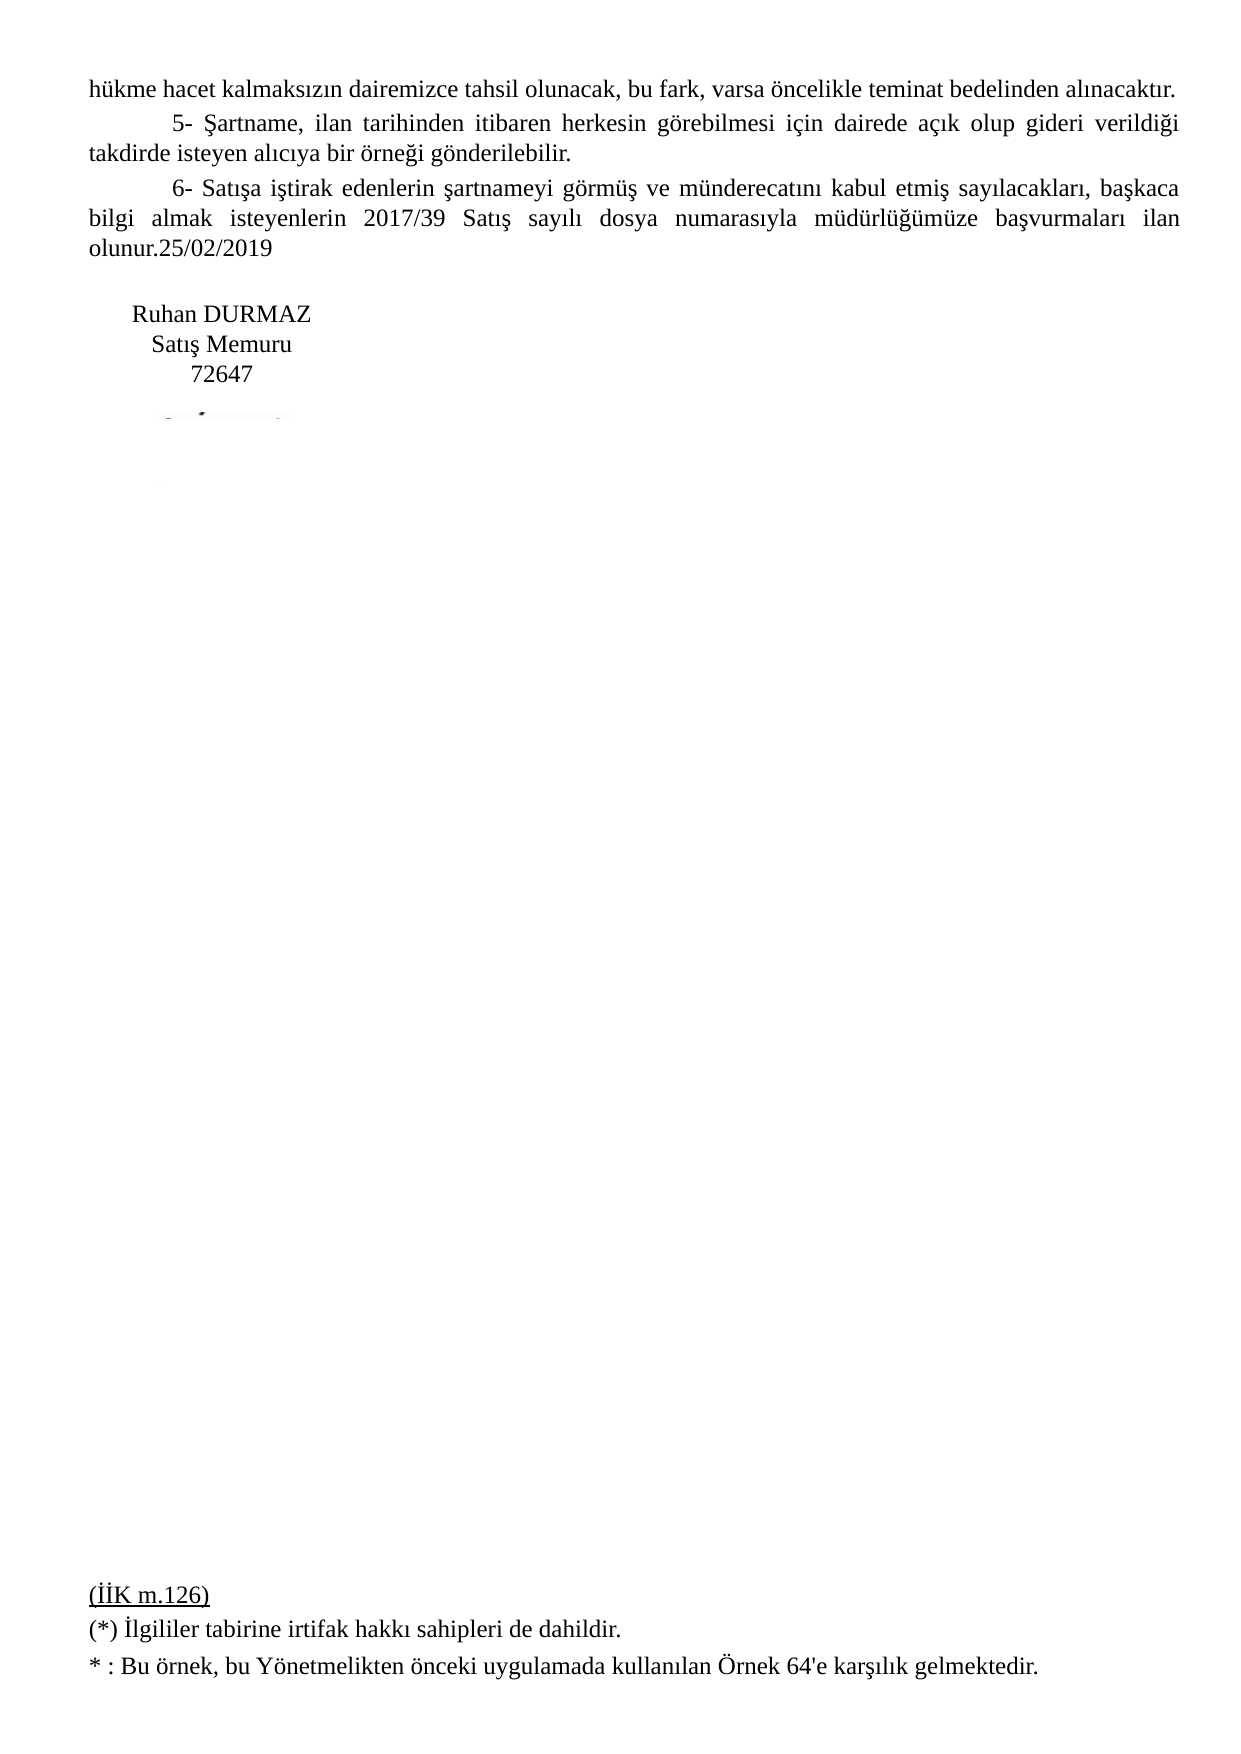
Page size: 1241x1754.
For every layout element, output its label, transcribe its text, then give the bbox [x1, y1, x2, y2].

text hükme hacet kalmaksızın dairemizce tahsil olunacak, bu fark, varsa öncelikle teminat bedelinden alınacaktır. [88, 74, 1181, 104]
text 5- Şartname, ilan tarihinden itibaren herkesin görebilmesi için dairede açık olup gideri verildiği takdirde isteyen alıcıya bir örneği gönderilebilir. [88, 108, 1181, 168]
table_header Ruhan DURMAZ Satış Memuru 72647 [94, 298, 345, 418]
text 6- Satışa iştirak edenlerin şartnameyi görmüş ve münderecatını kabul etmiş sayılacakları, başkaca bilgi almak isteyenlerin 2017/39 Satış sayılı dosya numarasıyla müdürlüğümüze başvurmaları ilan olunur.25/02/2019 [88, 172, 1181, 262]
